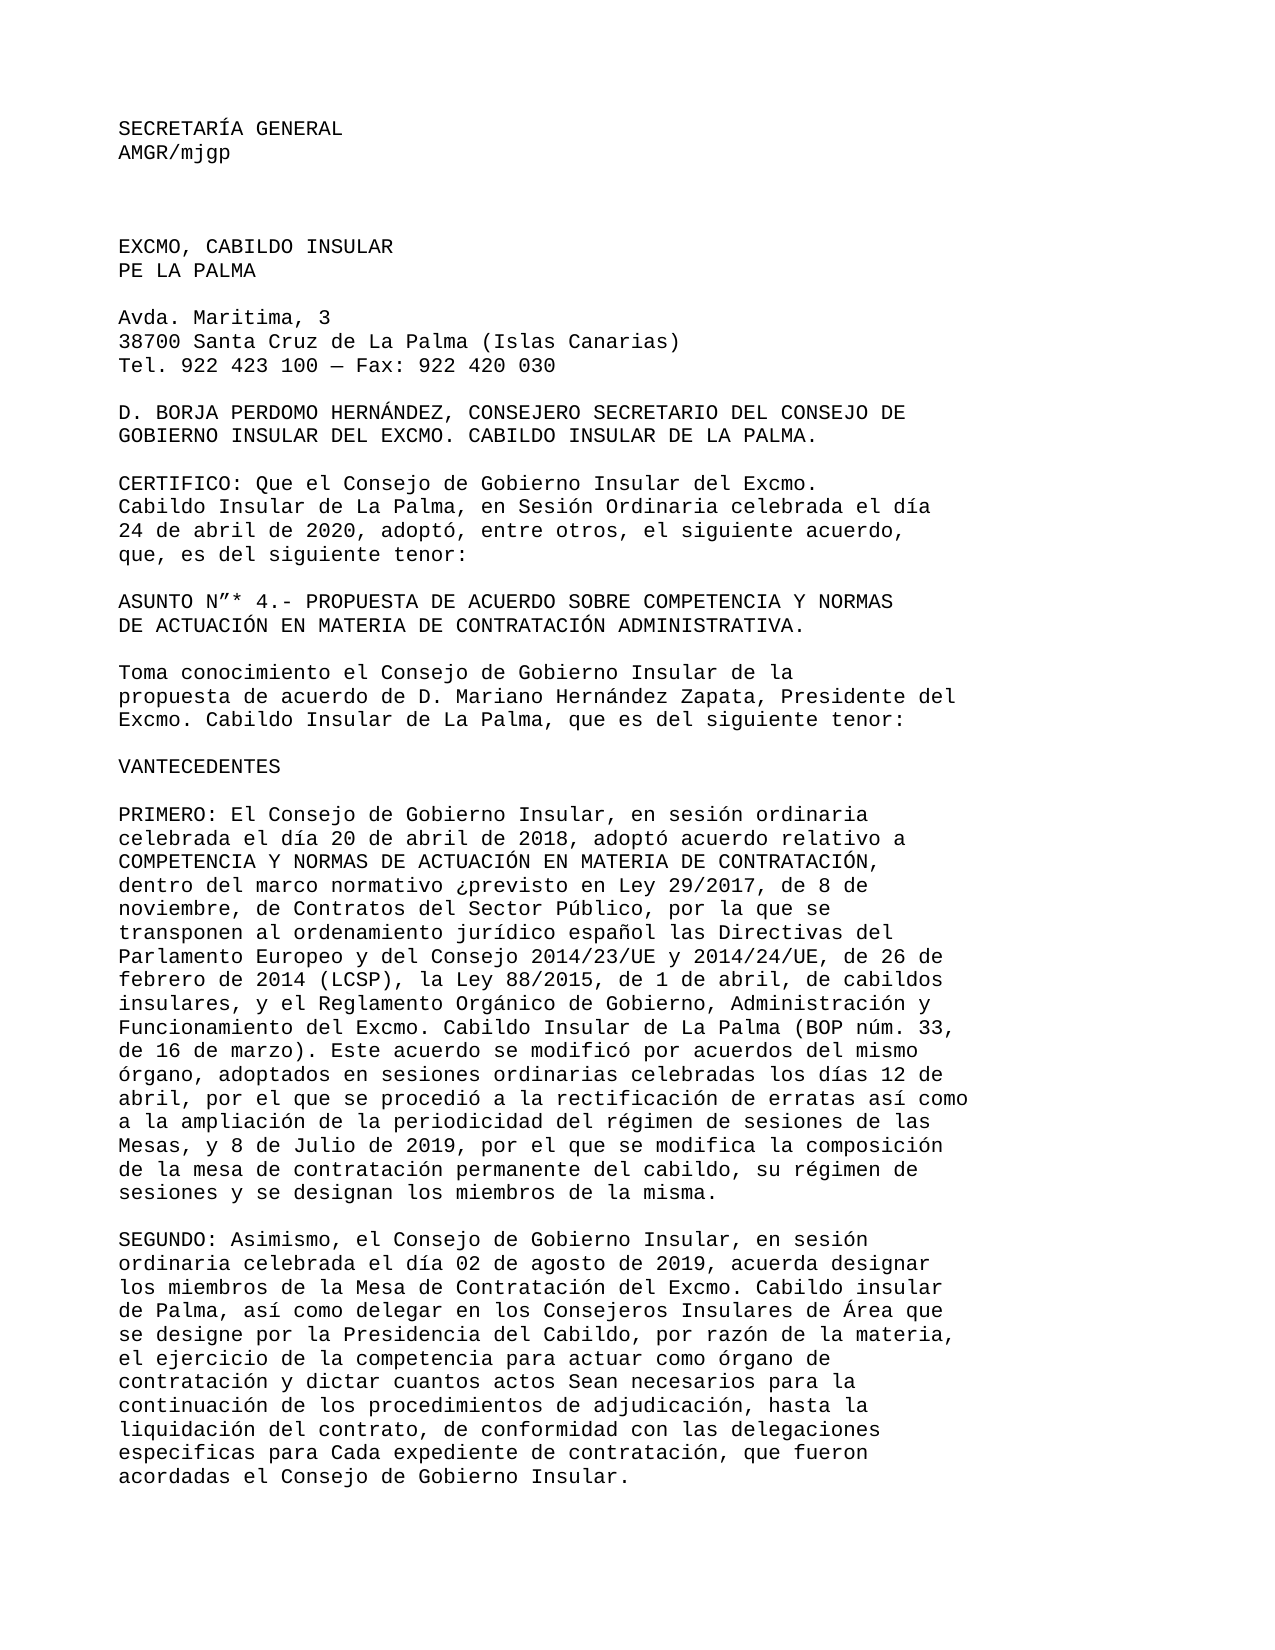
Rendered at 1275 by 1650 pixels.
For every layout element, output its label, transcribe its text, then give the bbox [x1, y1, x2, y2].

text GOBIERNO INSULAR DEL EXCMO. CABILDO INSULAR DE LA PALMA. [118, 426, 1157, 449]
text Funcionamiento del Excmo. Cabildo Insular de La Palma (BOP núm. 33, [118, 1017, 1157, 1040]
text Mesas, y 8 de Julio de 2019, por el que se modifica la composición [118, 1135, 1157, 1158]
text de Palma, así como delegar en los Consejeros Insulares de Área que [118, 1300, 1157, 1324]
text órgano, adoptados en sesiones ordinarias celebradas los días 12 de [118, 1064, 1157, 1088]
text transponen al ordenamiento jurídico español las Directivas del [118, 922, 1157, 946]
text ASUNTO N”* 4.- PROPUESTA DE ACUERDO SOBRE COMPETENCIA Y NORMAS [118, 591, 1157, 615]
text 24 de abril de 2020, adoptó, entre otros, el siguiente acuerdo, [118, 520, 1157, 544]
text ordinaria celebrada el día 02 de agosto de 2019, acuerda designar [118, 1253, 1157, 1277]
text los miembros de la Mesa de Contratación del Excmo. Cabildo insular [118, 1277, 1157, 1300]
text PE LA PALMA [118, 260, 1157, 284]
text insulares, y el Reglamento Orgánico de Gobierno, Administración y [118, 993, 1157, 1017]
text el ejercicio de la competencia para actuar como órgano de [118, 1348, 1157, 1371]
text noviembre, de Contratos del Sector Público, por la que se [118, 898, 1157, 922]
text sesiones y se designan los miembros de la misma. [118, 1182, 1157, 1206]
text contratación y dictar cuantos actos Sean necesarios para la [118, 1371, 1157, 1395]
text COMPETENCIA Y NORMAS DE ACTUACIÓN EN MATERIA DE CONTRATACIÓN, [118, 851, 1157, 875]
text liquidación del contrato, de conformidad con las delegaciones [118, 1419, 1157, 1442]
text continuación de los procedimientos de adjudicación, hasta la [118, 1395, 1157, 1419]
text febrero de 2014 (LCSP), la Ley 88/2015, de 1 de abril, de cabildos [118, 969, 1157, 993]
text VANTECEDENTES [118, 757, 1157, 780]
text especificas para Cada expediente de contratación, que fueron [118, 1442, 1157, 1466]
text se designe por la Presidencia del Cabildo, por razón de la materia, [118, 1324, 1157, 1348]
text a la ampliación de la periodicidad del régimen de sesiones de las [118, 1111, 1157, 1135]
text que, es del siguiente tenor: [118, 544, 1157, 567]
text Excmo. Cabildo Insular de La Palma, que es del siguiente tenor: [118, 709, 1157, 733]
text acordadas el Consejo de Gobierno Insular. [118, 1466, 1157, 1489]
text celebrada el día 20 de abril de 2018, adoptó acuerdo relativo a [118, 827, 1157, 851]
text dentro del marco normativo ¿previsto en Ley 29/2017, de 8 de [118, 875, 1157, 898]
text abril, por el que se procedió a la rectificación de erratas así como [118, 1088, 1157, 1111]
text AMGR/mjgp [118, 142, 1157, 165]
text EXCMO, CABILDO INSULAR [118, 236, 1157, 260]
text Toma conocimiento el Consejo de Gobierno Insular de la [118, 662, 1157, 686]
text CERTIFICO: Que el Consejo de Gobierno Insular del Excmo. [118, 473, 1157, 496]
text de la mesa de contratación permanente del cabildo, su régimen de [118, 1158, 1157, 1182]
text SEGUNDO: Asimismo, el Consejo de Gobierno Insular, en sesión [118, 1229, 1157, 1253]
text DE ACTUACIÓN EN MATERIA DE CONTRATACIÓN ADMINISTRATIVA. [118, 615, 1157, 638]
text Tel. 922 423 100 — Fax: 922 420 030 [118, 354, 1157, 378]
text 38700 Santa Cruz de La Palma (Islas Canarias) [118, 331, 1157, 354]
text SECRETARÍA GENERAL [118, 118, 1157, 142]
text propuesta de acuerdo de D. Mariano Hernández Zapata, Presidente del [118, 686, 1157, 709]
text Parlamento Europeo y del Consejo 2014/23/UE y 2014/24/UE, de 26 de [118, 946, 1157, 969]
text Cabildo Insular de La Palma, en Sesión Ordinaria celebrada el día [118, 496, 1157, 520]
text D. BORJA PERDOMO HERNÁNDEZ, CONSEJERO SECRETARIO DEL CONSEJO DE [118, 402, 1157, 426]
text PRIMERO: El Consejo de Gobierno Insular, en sesión ordinaria [118, 804, 1157, 827]
text de 16 de marzo). Este acuerdo se modificó por acuerdos del mismo [118, 1040, 1157, 1064]
text Avda. Maritima, 3 [118, 307, 1157, 331]
